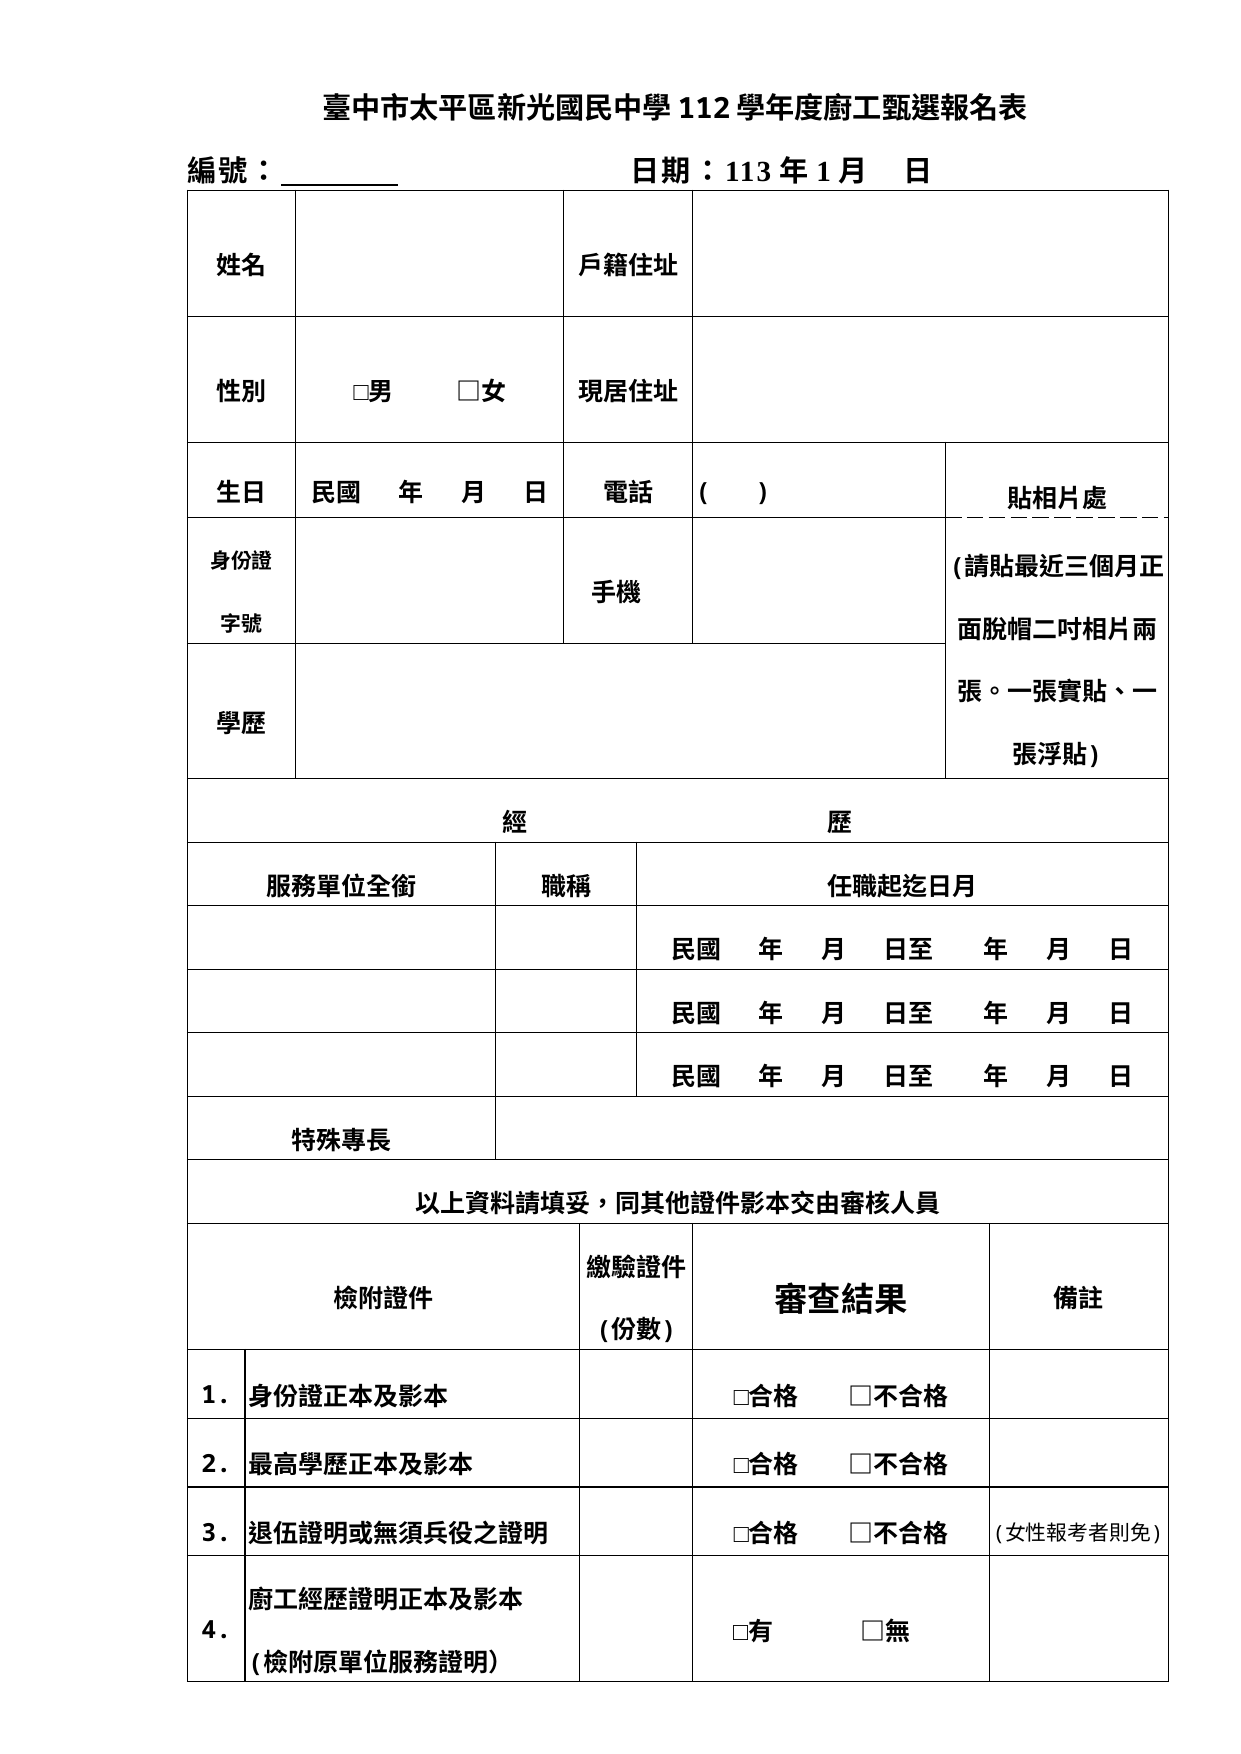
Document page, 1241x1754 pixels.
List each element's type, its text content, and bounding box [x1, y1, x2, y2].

table_cell □合格 □不合格 [693, 1350, 989, 1418]
table_cell 廚工經歷證明正本及影本 (檢附原單位服務證明） [246, 1556, 579, 1681]
table_cell 生日 [188, 443, 295, 517]
table_cell [496, 1033, 636, 1096]
table_cell 電話 [564, 443, 692, 517]
table_cell [580, 1350, 692, 1418]
table_cell 最高學歷正本及影本 [246, 1419, 579, 1486]
text 臺中市太平區新光國民中學112學年度廚工甄選報名表 [187, 64, 1162, 127]
table_cell [990, 1556, 1168, 1681]
table_cell [990, 1350, 1168, 1418]
table_header 戶籍住址 [564, 191, 692, 316]
table_cell [296, 518, 563, 643]
table_cell 貼相片處 [946, 443, 1168, 517]
table_cell 3. [188, 1488, 244, 1555]
table_cell [693, 317, 1168, 442]
table_cell 退伍證明或無須兵役之證明 [246, 1488, 579, 1555]
table_cell 2. [188, 1419, 244, 1486]
table_cell 學歷 [188, 644, 295, 778]
table_cell 特殊專長 [188, 1097, 495, 1159]
table_header 姓名 [188, 191, 295, 316]
table_cell 服務單位全銜 [188, 843, 495, 905]
table_cell [580, 1488, 692, 1555]
table_cell [188, 906, 495, 969]
table_cell [296, 644, 945, 778]
table_cell (請貼最近三個月正面脫帽二吋相片兩張。一張實貼、一張浮貼) [946, 517, 1168, 778]
table_cell [496, 906, 636, 969]
table_cell 繳驗證件 (份數) [580, 1224, 692, 1349]
table_cell □合格 □不合格 [693, 1419, 989, 1486]
table_cell 審查結果 [693, 1224, 989, 1349]
table_cell 民國 年 月 日 [296, 443, 563, 517]
table_cell 4. [188, 1556, 244, 1681]
table_cell 性別 [188, 317, 295, 442]
table_header [296, 191, 563, 316]
table_cell 手機 [564, 518, 692, 643]
table_cell [496, 1097, 1168, 1159]
table_cell 民國 年 月 日至 年 月 日 [637, 970, 1168, 1032]
table_cell 身份證正本及影本 [246, 1350, 579, 1418]
table_cell [580, 1419, 692, 1486]
table_cell □男 □女 [296, 317, 563, 442]
table_cell [693, 518, 945, 643]
table_cell 備註 [990, 1224, 1168, 1349]
table_cell 職稱 [496, 843, 636, 905]
table_cell 民國 年 月 日至 年 月 日 [637, 1033, 1168, 1096]
table_header [693, 191, 1168, 316]
table_cell 經 歷 [188, 779, 1168, 842]
table_cell [990, 1419, 1168, 1486]
table_cell □有 □無 [693, 1556, 989, 1681]
table_cell [188, 1033, 495, 1096]
text 編號： 日期：113年1月 日 [187, 127, 1162, 189]
table_cell (女性報考者則免) [990, 1488, 1168, 1555]
table_cell 現居住址 [564, 317, 692, 442]
table_cell [496, 970, 636, 1032]
table_cell 民國 年 月 日至 年 月 日 [637, 906, 1168, 969]
table_cell [188, 970, 495, 1032]
table_cell 任職起迄日月 [637, 843, 1168, 905]
table_cell □合格 □不合格 [693, 1488, 989, 1555]
table_cell [580, 1556, 692, 1681]
table_cell 檢附證件 [188, 1224, 579, 1349]
table_cell 以上資料請填妥，同其他證件影本交由審核人員 [188, 1160, 1168, 1223]
table_cell 1. [188, 1350, 244, 1418]
table_cell ( ) [693, 443, 945, 517]
table_cell 身份證 字號 [188, 518, 295, 643]
